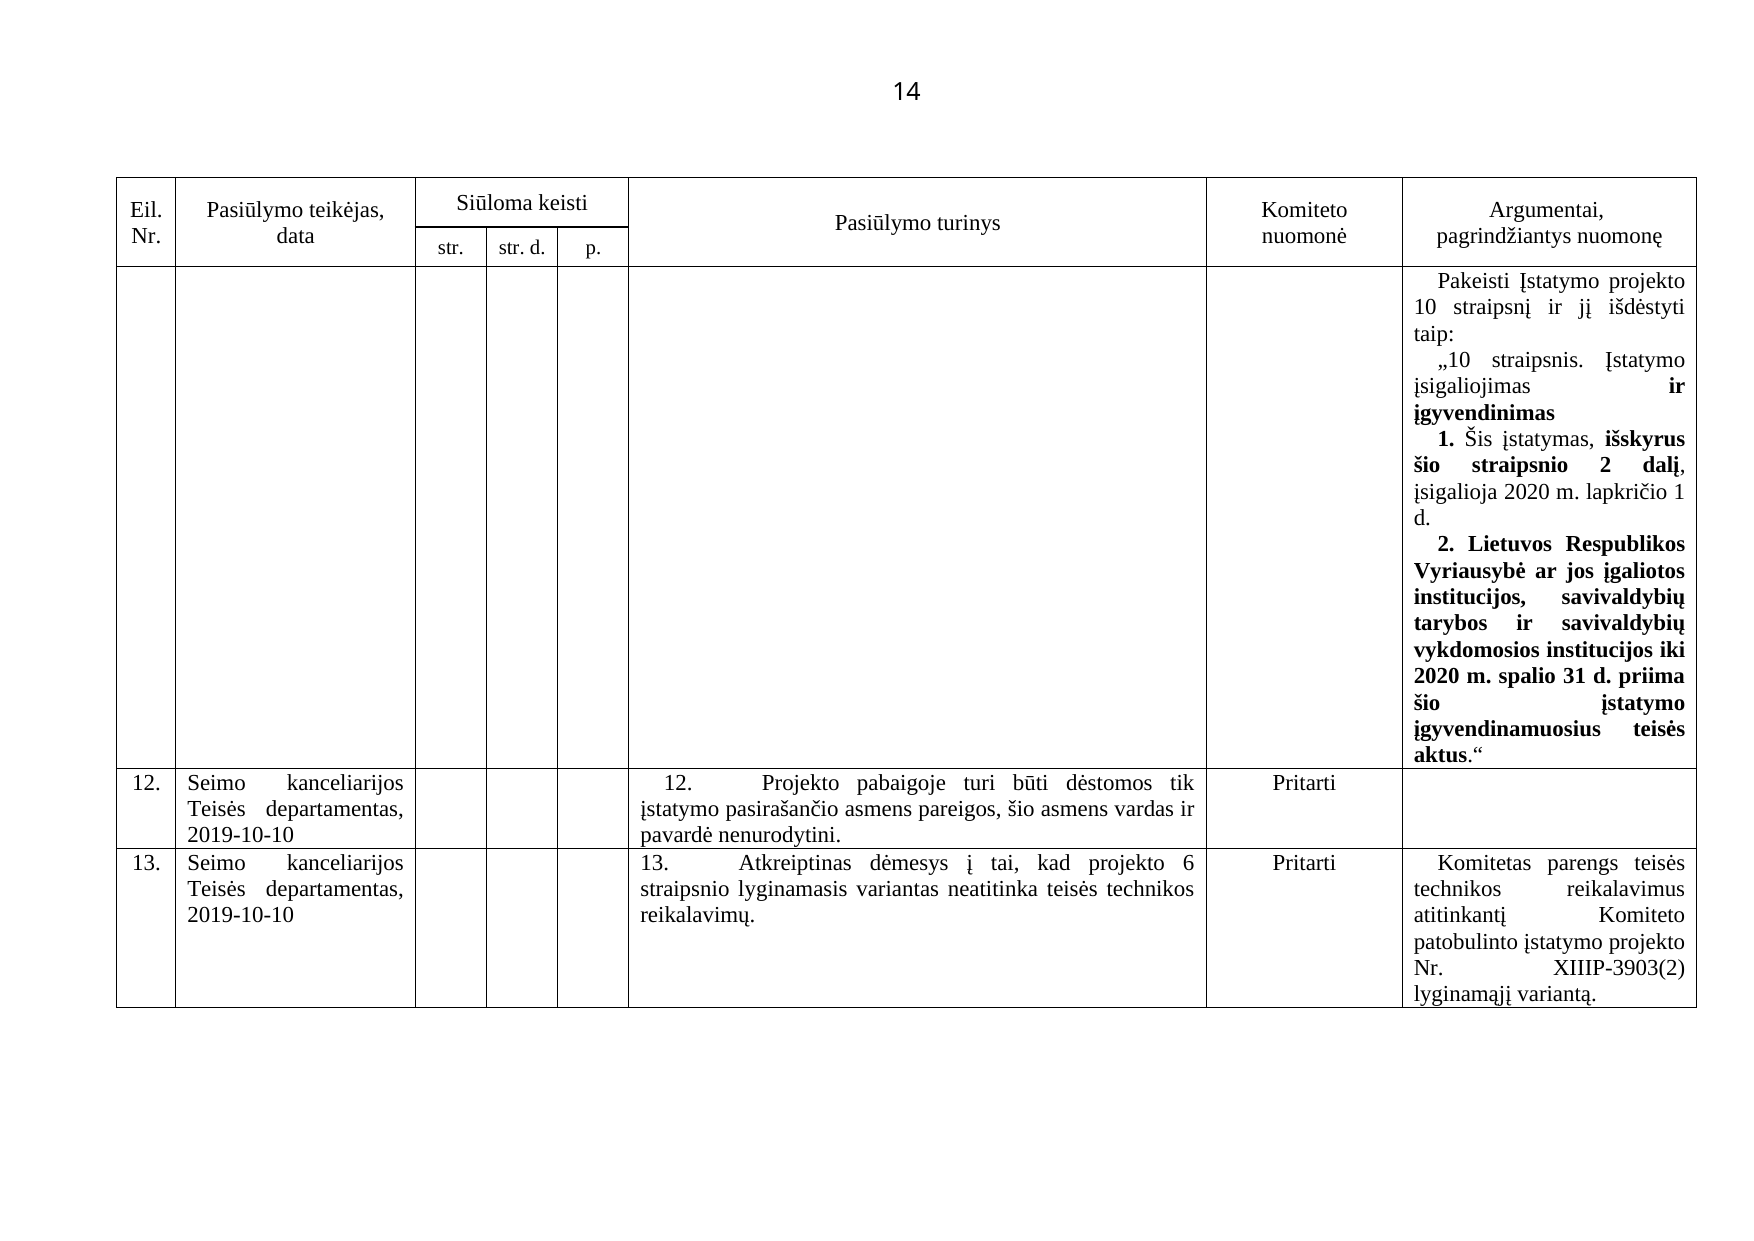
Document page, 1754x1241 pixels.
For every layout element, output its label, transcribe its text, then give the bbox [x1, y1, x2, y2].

table_cell [558, 267, 628, 768]
table_cell [1403, 769, 1696, 848]
table_cell str. d. [487, 228, 557, 266]
table_header Pasiūlymo turinys [629, 178, 1206, 266]
table_cell [416, 769, 486, 848]
table_cell [1207, 267, 1402, 768]
table_header Siūloma keisti [416, 178, 628, 226]
table_header Pasiūlymo teikėjas, data [176, 178, 415, 266]
table_cell 13. [117, 849, 175, 1007]
table_cell [558, 849, 628, 1007]
table_cell 12. [117, 769, 175, 848]
table_cell [416, 267, 486, 768]
table_cell 12. Projekto pabaigoje turi būti dėstomos tik įstatymo pasirašančio asmens pareigos, šio asmens vardas ir pavardė nenurodytini. [629, 769, 1206, 848]
table_cell [487, 769, 557, 848]
table_cell [487, 849, 557, 1007]
table_cell Seimo kanceliarijos Teisės departamentas, 2019-10-10 [176, 769, 415, 848]
table_cell str. [416, 228, 486, 266]
table_cell Pakeisti Įstatymo projekto 10 straipsnį ir jį išdėstyti taip: „10 straipsnis. Įstatymo įsigaliojimas ir įgyvendinimas 1. Šis įstatymas, išskyrus šio straipsnio 2 dalį, įsigalioja 2020 m. lapkričio 1 d. 2. Lietuvos Respublikos Vyriausybė ar jos įgaliotos institucijos, savivaldybių tarybos ir savivaldybių vykdomosios institucijos iki 2020 m. spalio 31 d. priima šio įstatymo įgyvendinamuosius teisės aktus.“ [1403, 267, 1696, 768]
table_cell Komitetas parengs teisės technikos reikalavimus atitinkantį Komiteto patobulinto įstatymo projekto Nr. XIIIP-3903(2) lyginamąjį variantą. [1403, 849, 1696, 1007]
table_cell [416, 849, 486, 1007]
table_cell [117, 267, 175, 768]
table_header Eil. Nr. [117, 178, 175, 266]
table_cell [629, 267, 1206, 768]
table_cell Seimo kanceliarijos Teisės departamentas, 2019-10-10 [176, 849, 415, 1007]
table_cell [558, 769, 628, 848]
table_cell Pritarti [1207, 769, 1402, 848]
table_cell 13. Atkreiptinas dėmesys į tai, kad projekto 6 straipsnio lyginamasis variantas neatitinka teisės technikos reikalavimų. [629, 849, 1206, 1007]
table_cell p. [558, 228, 628, 266]
table_header Argumentai, pagrindžiantys nuomonę [1403, 178, 1696, 266]
table_header Komiteto nuomonė [1207, 178, 1402, 266]
table_cell Pritarti [1207, 849, 1402, 1007]
table_cell [176, 267, 415, 768]
table_cell [487, 267, 557, 768]
